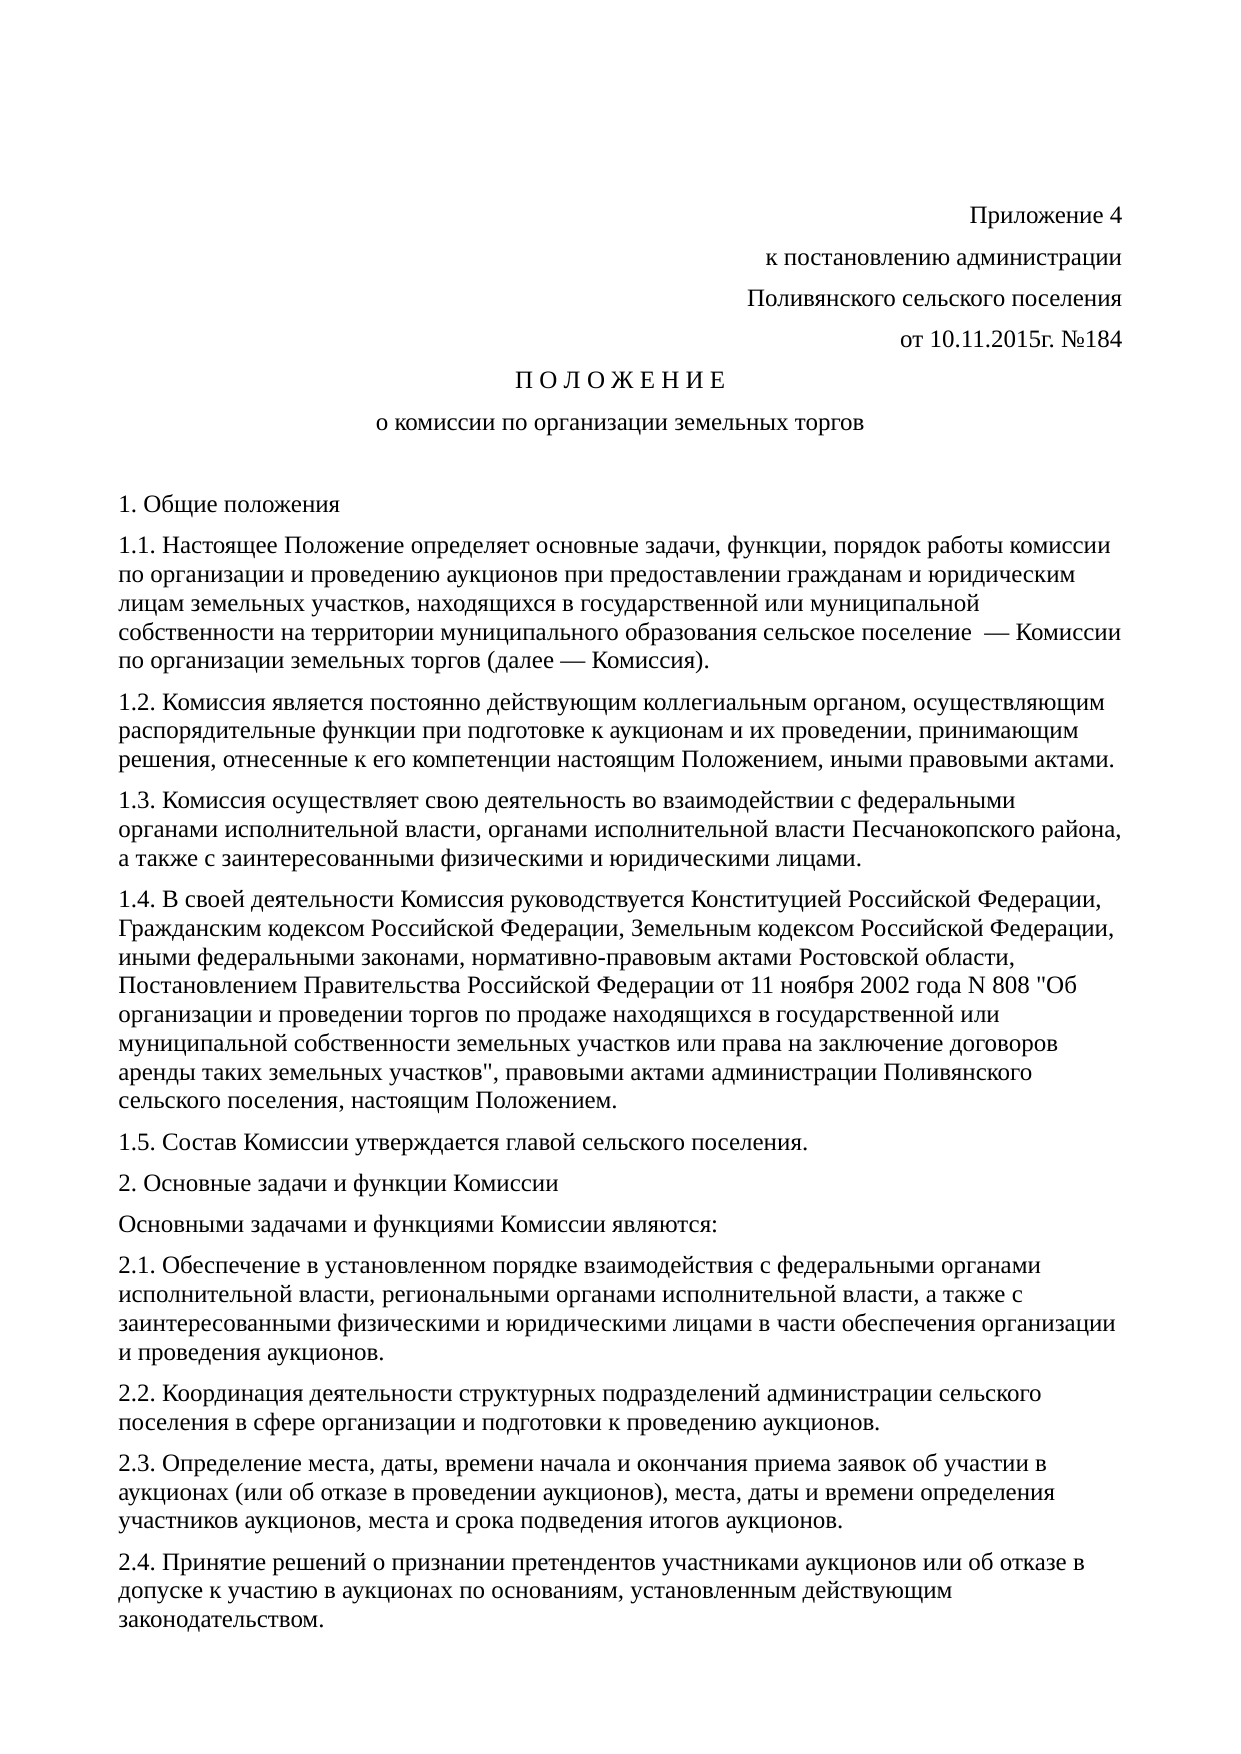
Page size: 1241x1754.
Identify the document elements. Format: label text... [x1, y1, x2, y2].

text 1.1. Настоящее Положение определяет основные задачи, функции, порядок работы комиссии по организации и проведению аукционов при предоставлении гражданам и юридическим лицам земельных участков, находящихся в государственной или муниципальной собственности на территории муниципального образования сельское поселение — Комиссии по организации земельных торгов (далее — Комиссия). [118, 531, 1122, 674]
text 1.4. В своей деятельности Комиссия руководствуется Конституцией Российской Федерации, Гражданским кодексом Российской Федерации, Земельным кодексом Российской Федерации, иными федеральными законами, нормативно-правовым актами Ростовской области, Постановлением Правительства Российской Федерации от 11 ноября 2002 года N 808 "Об организации и проведении торгов по продаже находящихся в государственной или муниципальной собственности земельных участков или права на заключение договоров аренды таких земельных участков", правовыми актами администрации Поливянского сельского поселения, настоящим Положением. [118, 884, 1122, 1114]
text П О Л О Ж Е Н И Е [118, 366, 1122, 394]
text от 10.11.2015г. №184 [118, 324, 1122, 353]
text о комиссии по организации земельных торгов [118, 407, 1122, 436]
text к постановлению администрации [118, 242, 1122, 271]
text 1.3. Комиссия осуществляет свою деятельность во взаимодействии с федеральными органами исполнительной власти, органами исполнительной власти Песчанокопского района, а также с заинтересованными физическими и юридическими лицами. [118, 786, 1122, 872]
text 2. Основные задачи и функции Комиссии [118, 1168, 1122, 1197]
text Основными задачами и функциями Комиссии являются: [118, 1209, 1122, 1238]
text Поливянского сельского поселения [118, 283, 1122, 312]
text 2.2. Координация деятельности структурных подразделений администрации сельского поселения в сфере организации и подготовки к проведению аукционов. [118, 1378, 1122, 1436]
text 1.2. Комиссия является постоянно действующим коллегиальным органом, осуществляющим распорядительные функции при подготовке к аукционам и их проведении, принимающим решения, отнесенные к его компетенции настоящим Положением, иными правовыми актами. [118, 687, 1122, 773]
text 2.3. Определение места, даты, времени начала и окончания приема заявок об участии в аукционах (или об отказе в проведении аукционов), места, даты и времени определения участников аукционов, места и срока подведения итогов аукционов. [118, 1448, 1122, 1534]
text 2.4. Принятие решений о признании претендентов участниками аукционов или об отказе в допуске к участию в аукционах по основаниям, установленным действующим законодательством. [118, 1547, 1122, 1633]
text 1.5. Состав Комиссии утверждается главой сельского поселения. [118, 1127, 1122, 1156]
text Приложение 4 [118, 201, 1122, 229]
text 1. Общие положения [118, 489, 1122, 518]
text 2.1. Обеспечение в установленном порядке взаимодействия с федеральными органами исполнительной власти, региональными органами исполнительной власти, а также с заинтересованными физическими и юридическими лицами в части обеспечения организации и проведения аукционов. [118, 1251, 1122, 1366]
